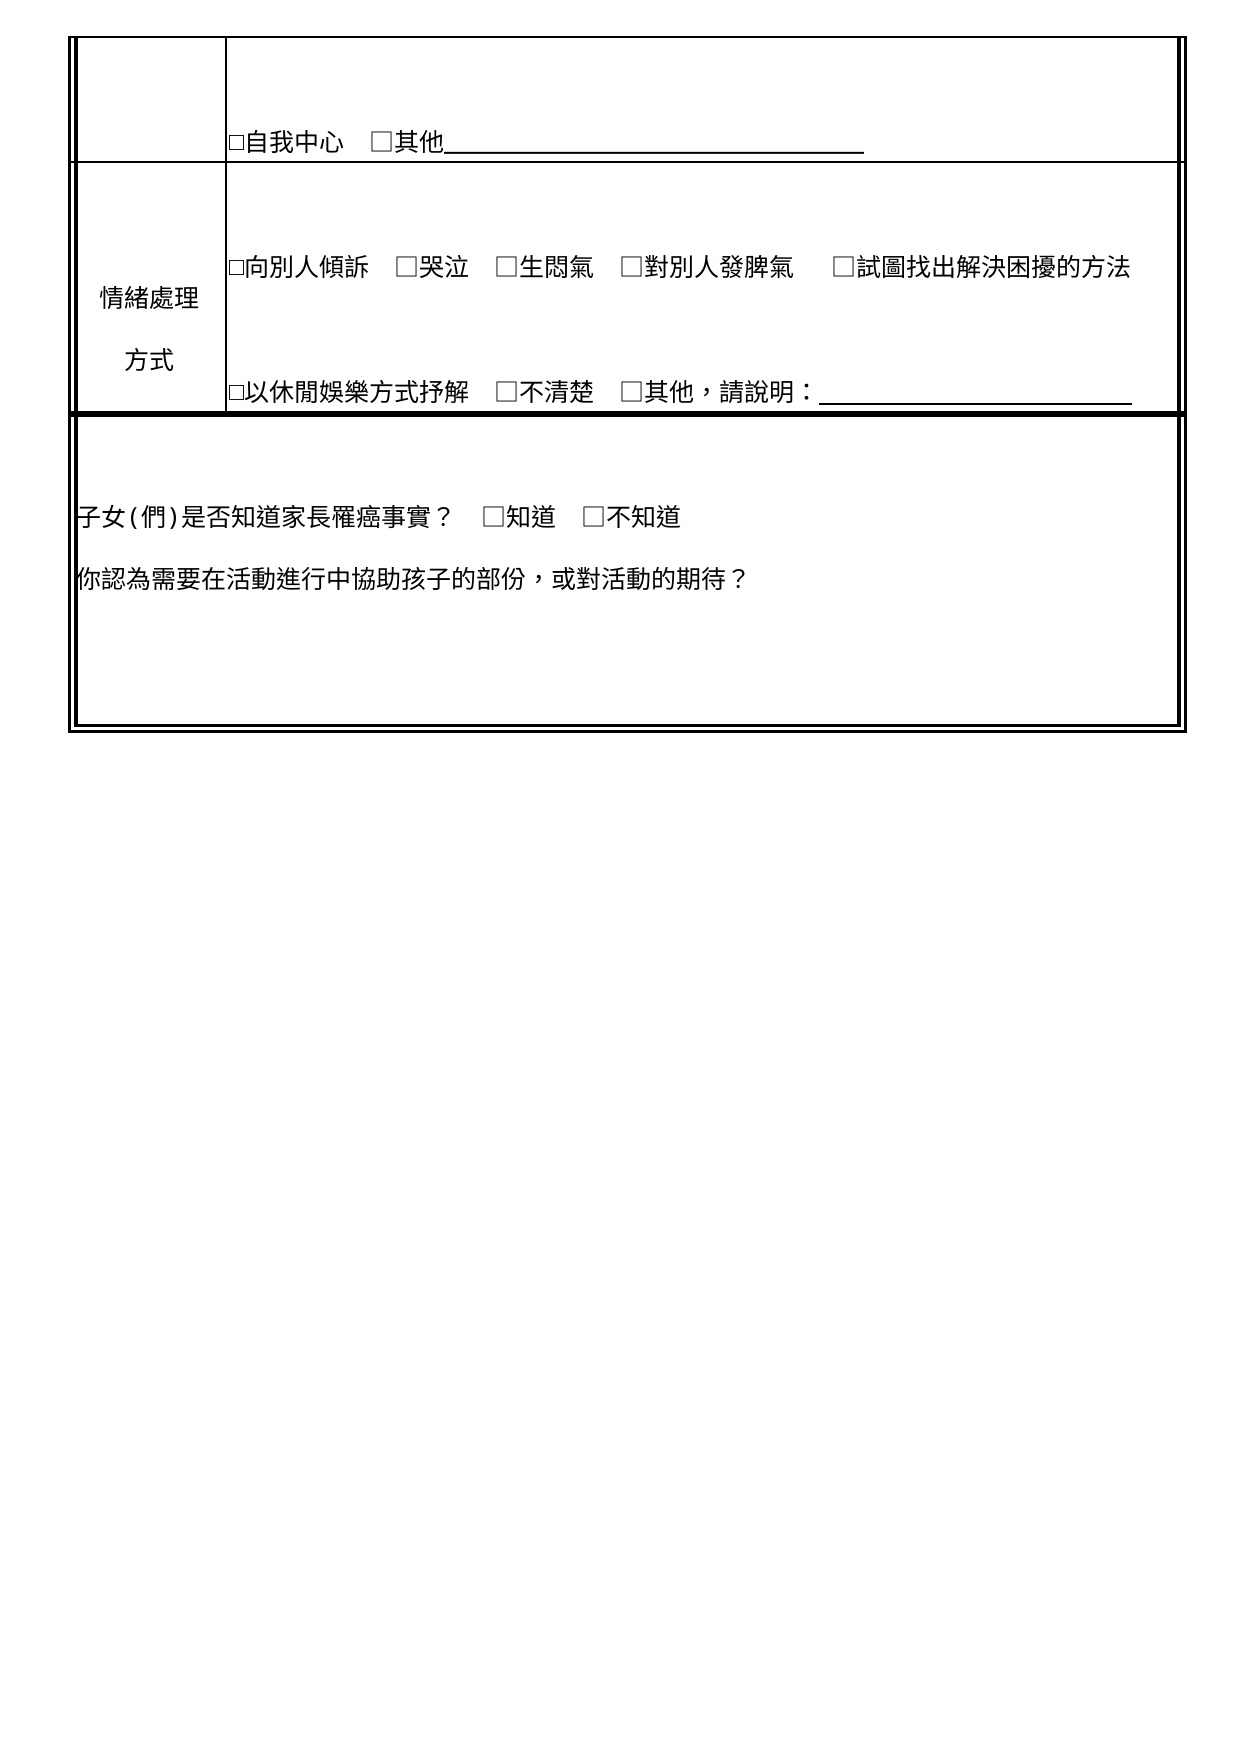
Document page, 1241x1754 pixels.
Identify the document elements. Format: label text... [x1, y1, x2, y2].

table_cell 子女(們)是否知道家長罹癌事實？ □知道 □不知道 你認為需要在活動進行中協助孩子的部份，或對活動的期待？ [78, 417, 1177, 724]
table_cell 情緒處理 方式 [78, 163, 225, 411]
table_cell □向別人傾訴 □哭泣 □生悶氣 □對別人發脾氣 □試圖找出解決困擾的方法 □以休閒娛樂方式抒解 □不清楚 □其他，請說明： [227, 163, 1177, 411]
table_cell [78, 38, 225, 161]
table_cell □自我中心 □其他____________________________ [227, 38, 1177, 161]
